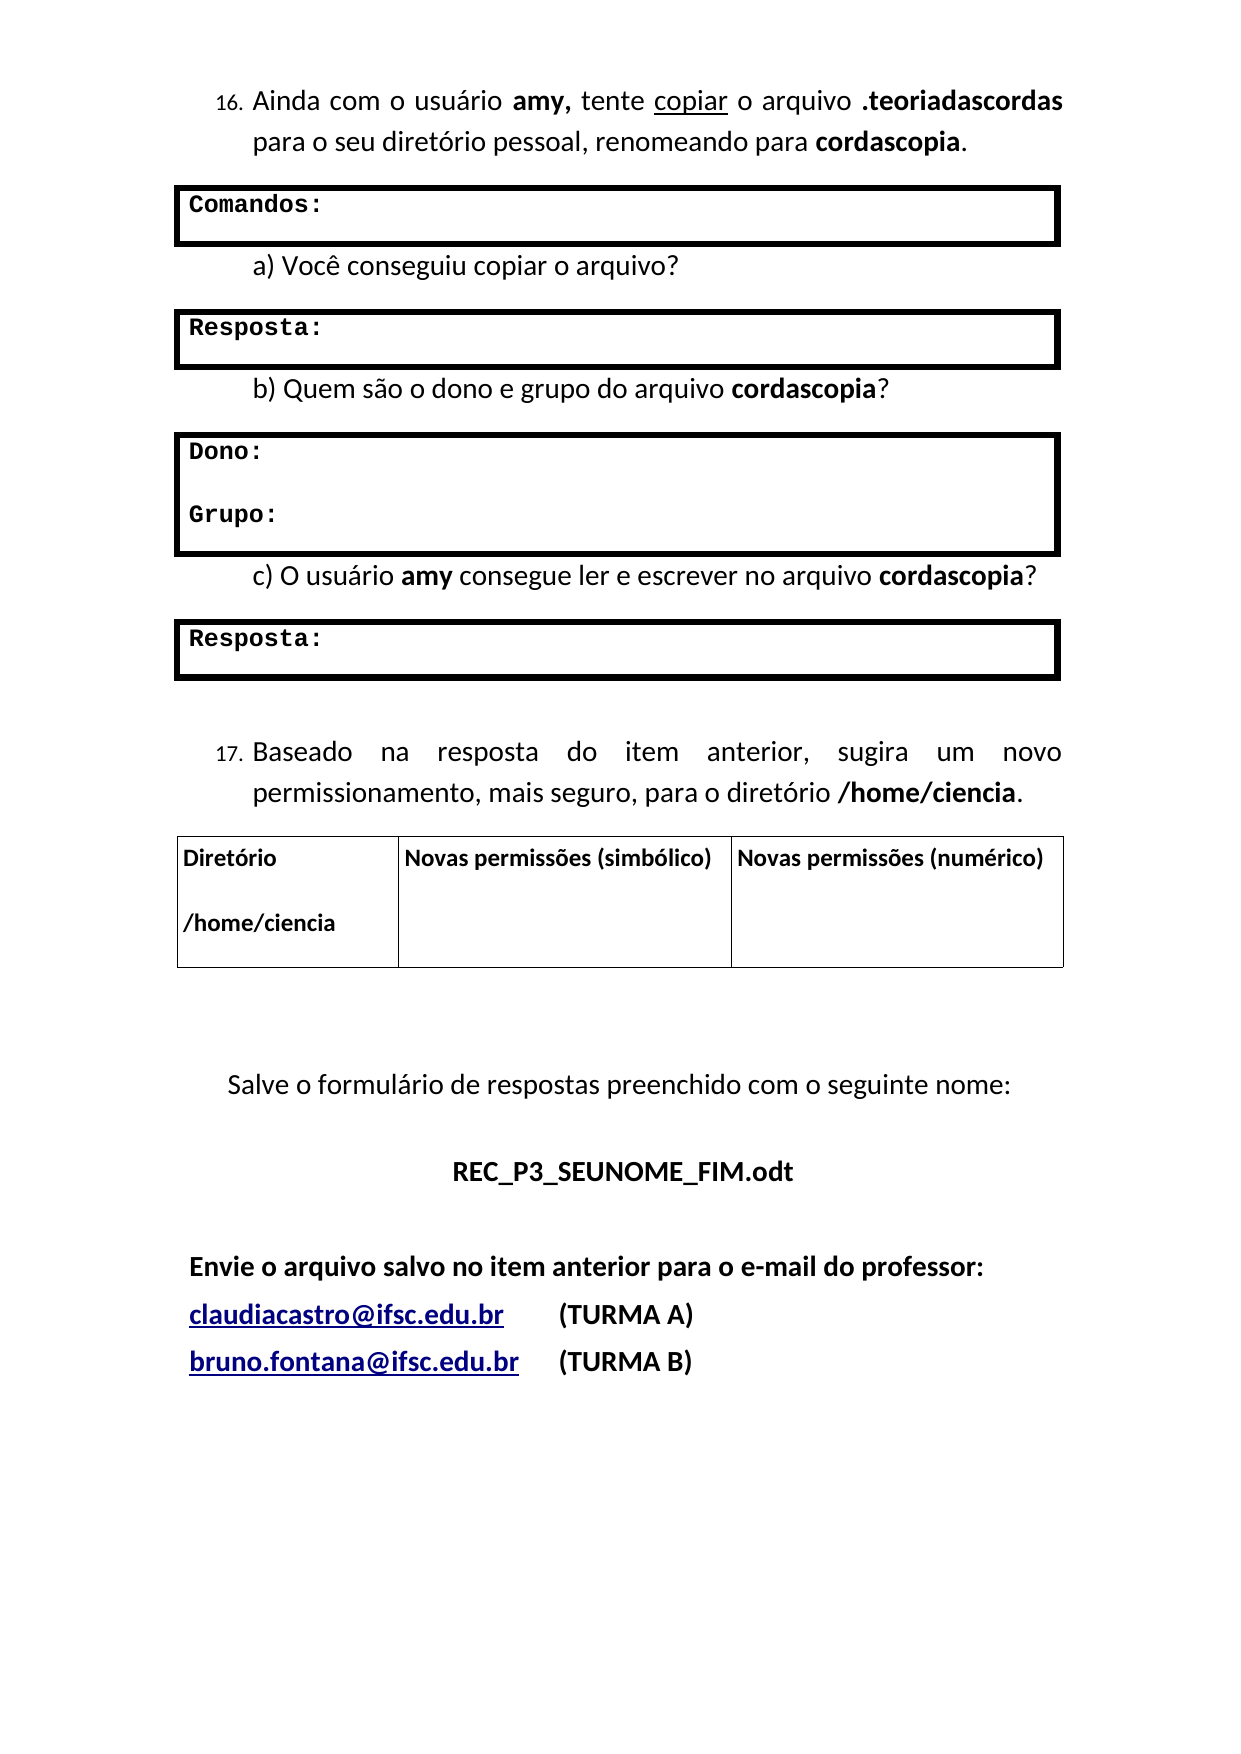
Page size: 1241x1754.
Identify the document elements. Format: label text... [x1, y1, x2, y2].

table_cell [732, 899, 1063, 967]
table_header Dono: Grupo: [180, 438, 1054, 551]
text REC_P3_SEUNOME_FIM.odt [183, 1153, 1057, 1189]
list a) Você conseguiu copiar o arquivo? [215, 247, 1063, 282]
text Salve o formulário de respostas preenchido com o seguinte nome: [183, 1066, 1057, 1102]
table_header Resposta: [180, 625, 1054, 674]
text claudiacastro@ifsc.edu.br (TURMA A) [183, 1296, 1057, 1332]
text Envie o arquivo salvo no item anterior para o e-mail do professor: [183, 1248, 1057, 1284]
table_header Comandos: [180, 191, 1054, 241]
list Ainda com o usuário amy, tente copiar o arquivo .teoriadascordas para o seu diretório pessoal, renomeando para cordascopia. [215, 82, 1063, 159]
list b) Quem são o dono e grupo do arquivo cordascopia? [215, 370, 1063, 406]
table_header Diretório [178, 837, 398, 899]
table_header Novas permissões (numérico) [732, 837, 1063, 899]
table_cell [399, 899, 731, 967]
list Baseado na resposta do item anterior, sugira um novo permissionamento, mais seguro, para o diretório /home/ciencia. [215, 733, 1063, 810]
table_header Resposta: [180, 315, 1054, 364]
table_cell /home/ciencia [178, 899, 398, 967]
list c) O usuário amy consegue ler e escrever no arquivo cordascopia? [215, 557, 1063, 593]
table_header Novas permissões (simbólico) [399, 837, 731, 899]
text bruno.fontana@ifsc.edu.br (TURMA B) [183, 1343, 1057, 1379]
